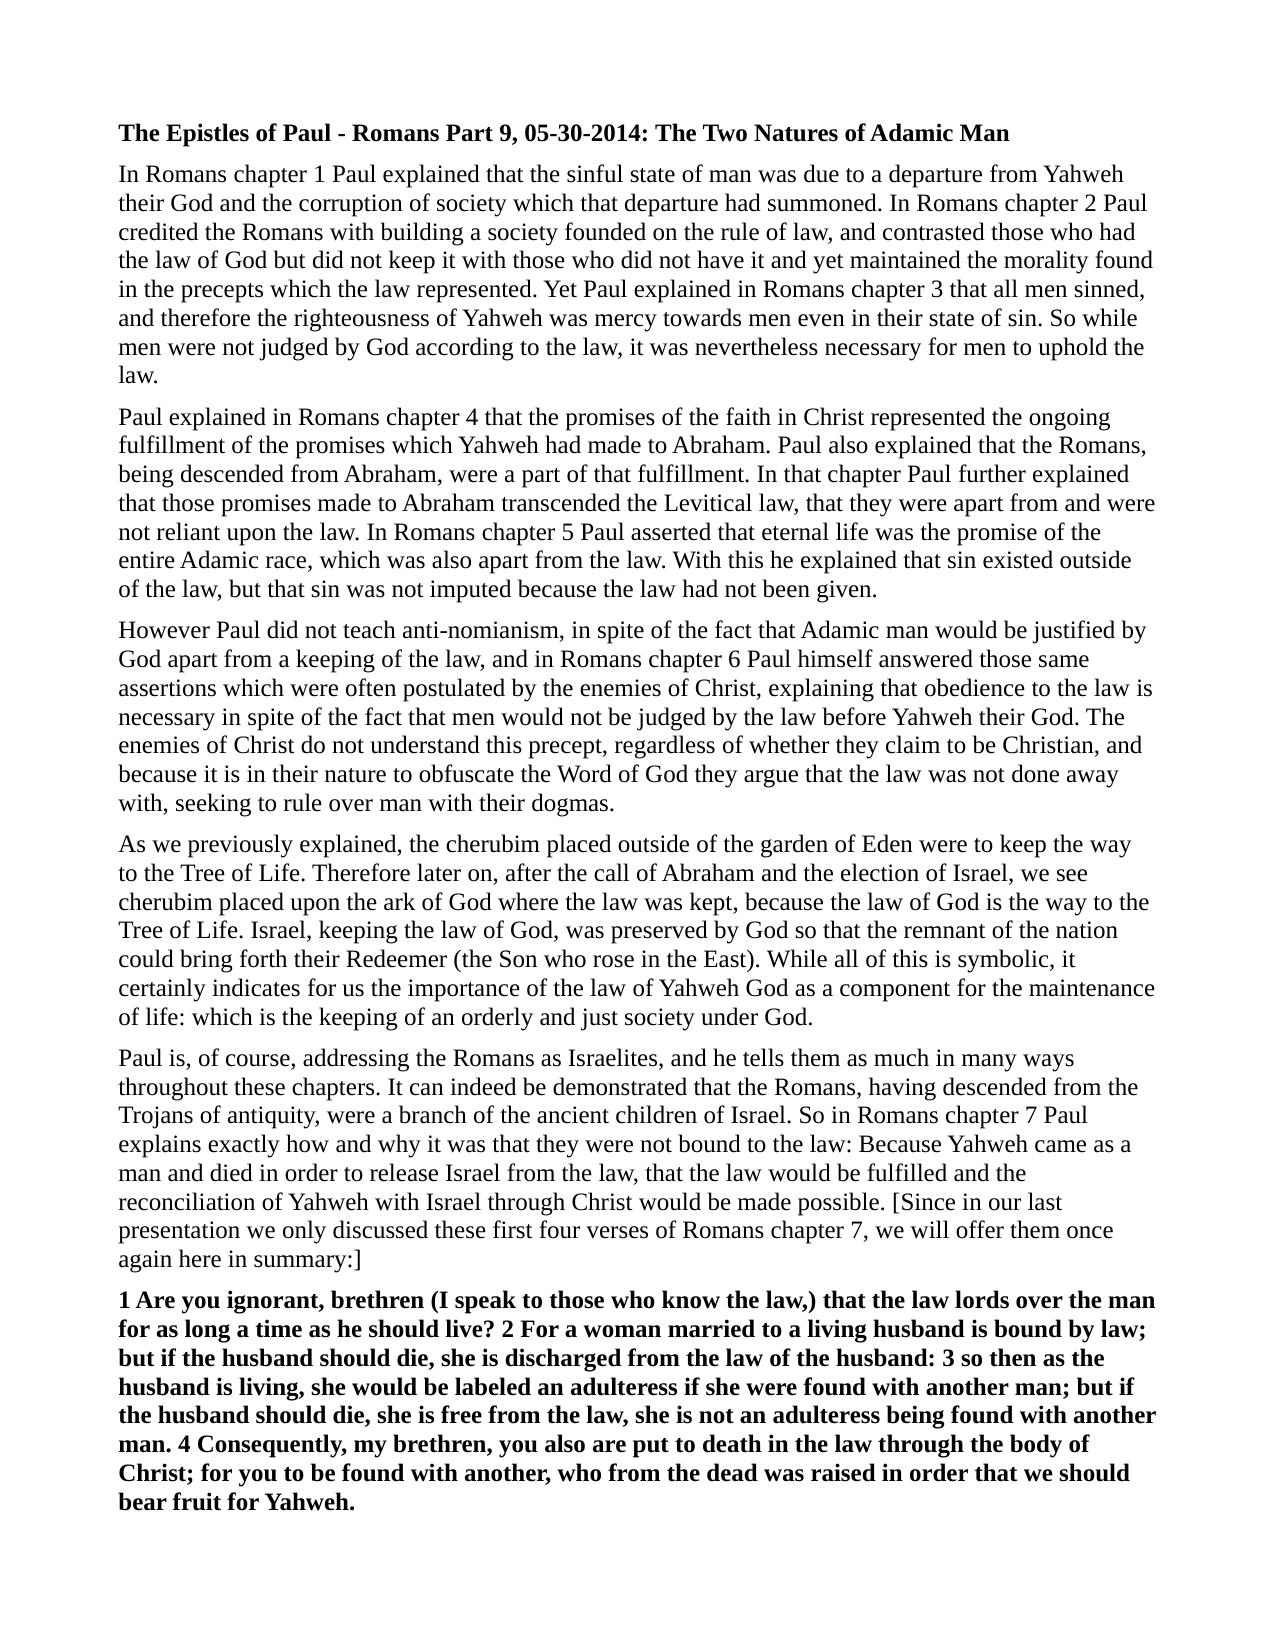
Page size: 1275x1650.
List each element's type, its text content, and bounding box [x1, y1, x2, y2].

text 1 Are you ignorant, brethren (I speak to those who know the law,) that the law lords over the man for as long a time as he should live? 2 For a woman married to a living husband is bound by law; but if the husband should die, she is discharged from the law of the husband: 3 so then as the husband is living, she would be labeled an adulteress if she were found with another man; but if the husband should die, she is free from the law, she is not an adulteress being found with another man. 4 Consequently, my brethren, you also are put to death in the law through the body of Christ; for you to be found with another, who from the dead was raised in order that we should bear fruit for Yahweh. [118, 1286, 1157, 1516]
text As we previously explained, the cherubim placed outside of the garden of Eden were to keep the way to the Tree of Life. Therefore later on, after the call of Abraham and the election of Israel, we see cherubim placed upon the ark of God where the law was kept, because the law of God is the way to the Tree of Life. Israel, keeping the law of God, was preserved by God so that the remnant of the nation could bring forth their Redeemer (the Son who rose in the East). While all of this is symbolic, it certainly indicates for us the importance of the law of Yahweh God as a component for the maintenance of life: which is the keeping of an orderly and just society under God. [118, 829, 1157, 1031]
text Paul explained in Romans chapter 4 that the promises of the faith in Christ represented the ongoing fulfillment of the promises which Yahweh had made to Abraham. Paul also explained that the Romans, being descended from Abraham, were a part of that fulfillment. In that chapter Paul further explained that those promises made to Abraham transcended the Levitical law, that they were apart from and were not reliant upon the law. In Romans chapter 5 Paul asserted that eternal life was the promise of the entire Adamic race, which was also apart from the law. With this he explained that sin existed outside of the law, but that sin was not imputed because the law had not been given. [118, 402, 1157, 603]
text The Epistles of Paul - Romans Part 9, 05-30-2014: The Two Natures of Adamic Man [118, 118, 1157, 147]
text However Paul did not teach anti-nomianism, in spite of the fact that Adamic man would be justified by God apart from a keeping of the law, and in Romans chapter 6 Paul himself answered those same assertions which were often postulated by the enemies of Christ, explaining that obedience to the law is necessary in spite of the fact that men would not be judged by the law before Yahweh their God. The enemies of Christ do not understand this precept, regardless of whether they claim to be Christian, and because it is in their nature to obfuscate the Word of God they argue that the law was not done away with, seeking to rule over man with their dogmas. [118, 616, 1157, 817]
text In Romans chapter 1 Paul explained that the sinful state of man was due to a departure from Yahweh their God and the corruption of society which that departure had summoned. In Romans chapter 2 Paul credited the Romans with building a society founded on the rule of law, and contrasted those who had the law of God but did not keep it with those who did not have it and yet maintained the morality found in the precepts which the law represented. Yet Paul explained in Romans chapter 3 that all men sinned, and therefore the righteousness of Yahweh was mercy towards men even in their state of sin. So while men were not judged by God according to the law, it was nevertheless necessary for men to uphold the law. [118, 159, 1157, 389]
text Paul is, of course, addressing the Romans as Israelites, and he tells them as much in many ways throughout these chapters. It can indeed be demonstrated that the Romans, having descended from the Trojans of antiquity, were a branch of the ancient children of Israel. So in Romans chapter 7 Paul explains exactly how and why it was that they were not bound to the law: Because Yahweh came as a man and died in order to release Israel from the law, that the law would be fulfilled and the reconciliation of Yahweh with Israel through Christ would be made possible. [Since in our last presentation we only discussed these first four verses of Romans chapter 7, we will offer them once again here in summary:] [118, 1043, 1157, 1273]
